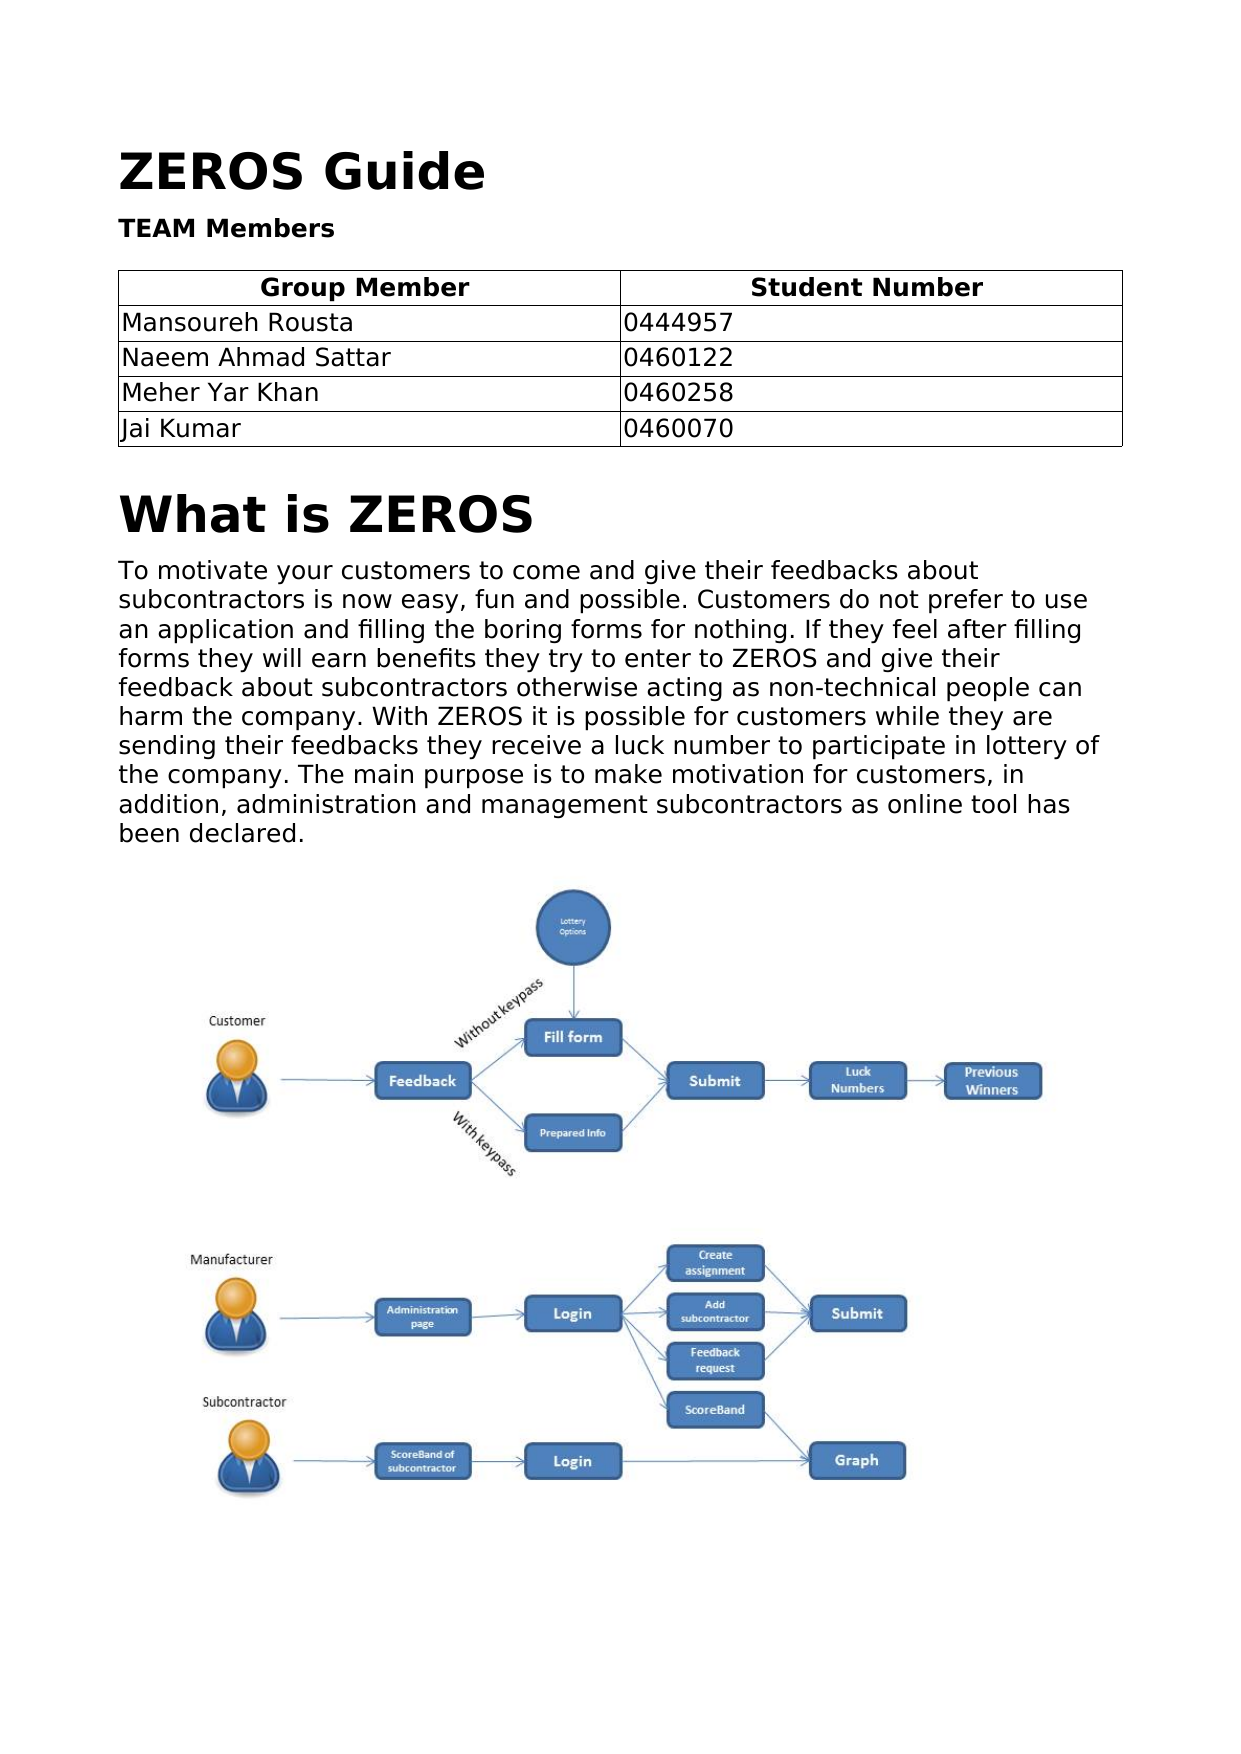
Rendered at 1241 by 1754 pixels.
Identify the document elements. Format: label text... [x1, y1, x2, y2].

table_cell 0460070 [621, 412, 1122, 446]
table_cell Meher Yar Khan [119, 377, 620, 411]
subtitle ZEROS Guide [118, 143, 1122, 201]
text To motivate your customers to come and give their feedbacks about subcontractors is now easy, fun and possible. Customers do not prefer to use an application and filling the boring forms for nothing. If they feel after filling forms they will earn benefits they try to enter to ZEROS and give their feedback about subcontractors otherwise acting as non-technical people can harm the company. With ZEROS it is possible for customers while they are sending their feedbacks they receive a luck number to participate in lottery of the company. The main purpose is to make motivation for customers, in addition, administration and management subcontractors as online tool has been declared. [118, 556, 1122, 848]
table_cell Mansoureh Rousta [119, 306, 620, 341]
table_cell 0444957 [621, 306, 1122, 341]
picture [118, 860, 1123, 1614]
table_header Student Number [621, 271, 1122, 305]
table_header Group Member [119, 271, 620, 305]
text TEAM Members [118, 214, 1122, 243]
table_cell 0460258 [621, 377, 1122, 411]
table_cell Naeem Ahmad Sattar [119, 342, 620, 376]
table_cell 0460122 [621, 342, 1122, 376]
table_cell Jai Kumar [119, 412, 620, 446]
subtitle What is ZEROS [118, 486, 1122, 544]
